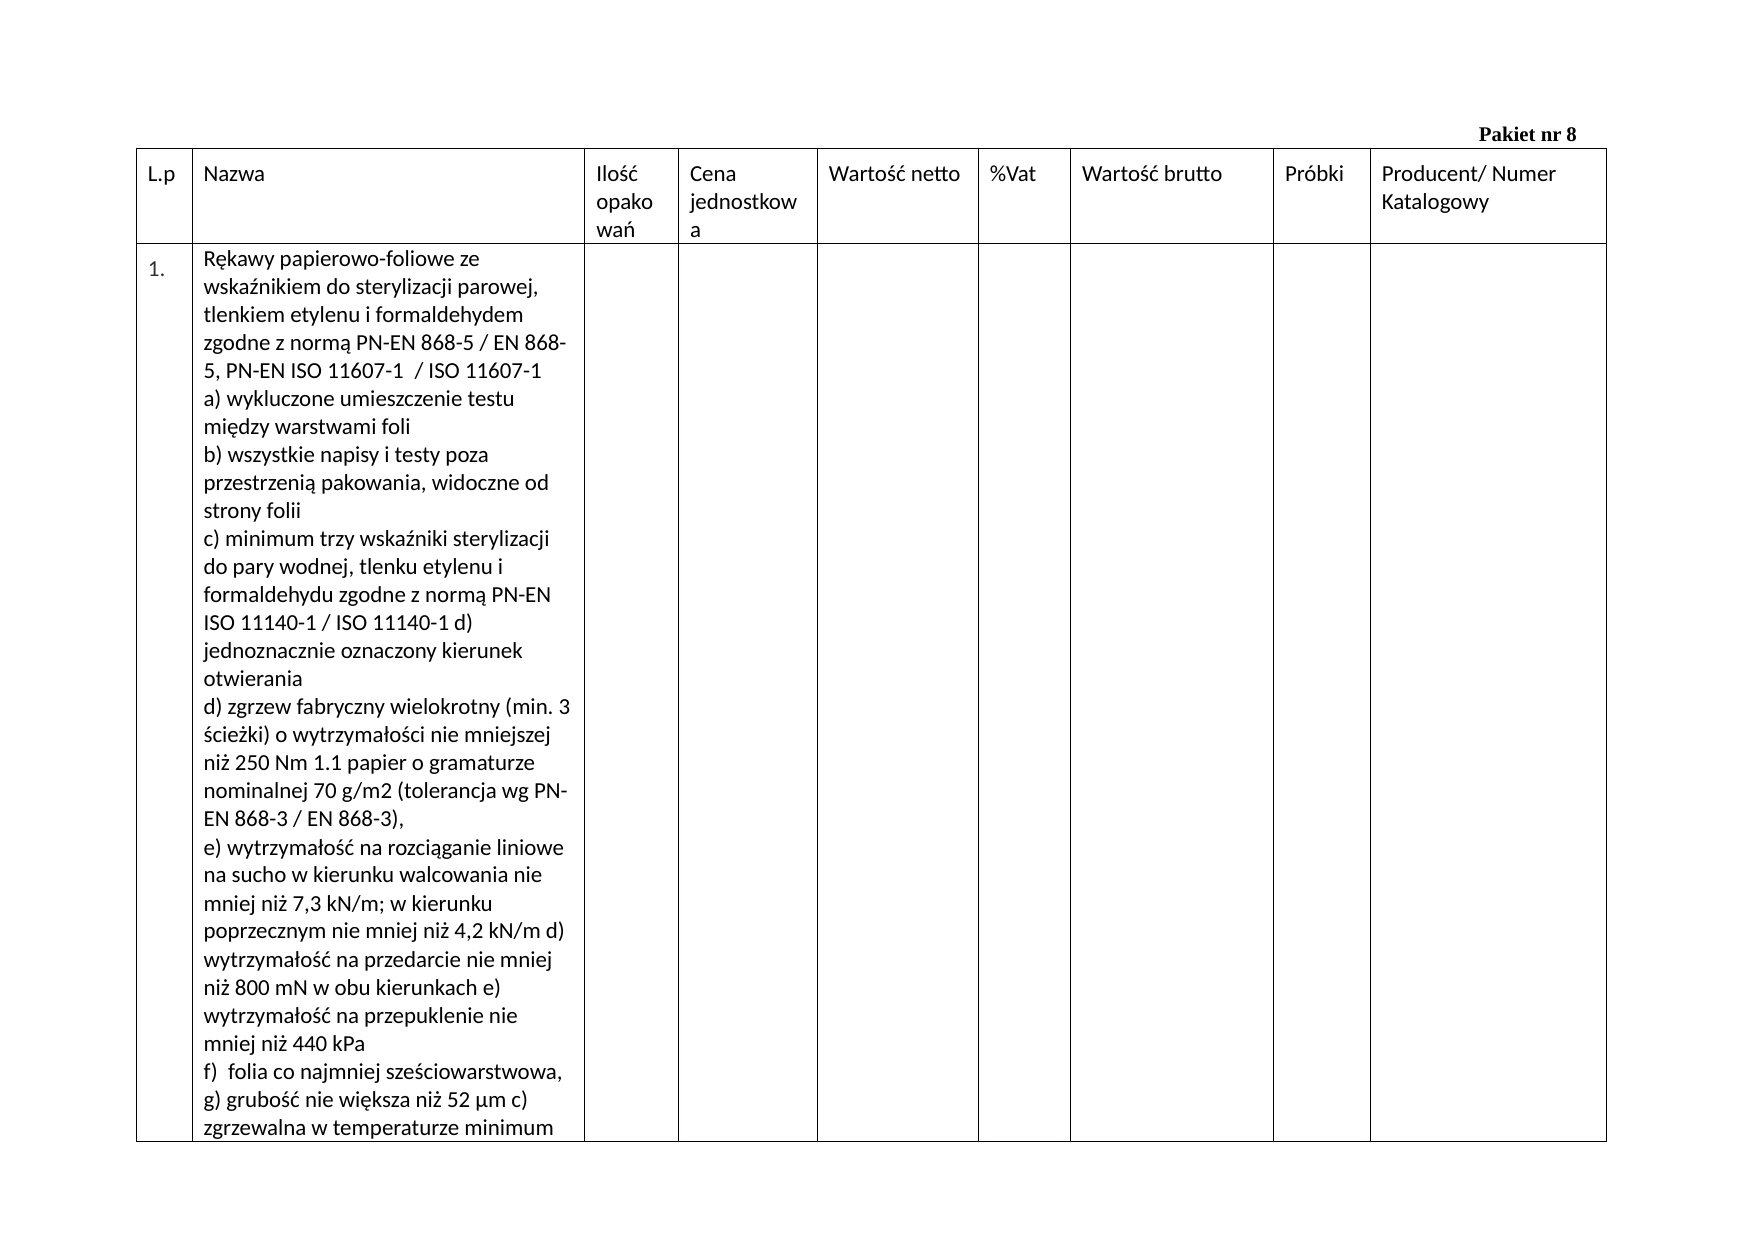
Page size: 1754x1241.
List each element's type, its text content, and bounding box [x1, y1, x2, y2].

table_cell [679, 244, 817, 1141]
table_header Nazwa [193, 149, 584, 243]
table_cell [818, 244, 978, 1141]
table_cell 1. [137, 244, 192, 1141]
table_header Próbki [1274, 149, 1370, 243]
table_header Cena jednostkowa [679, 149, 817, 243]
table_cell [1071, 244, 1273, 1141]
table_header %Vat [979, 149, 1070, 243]
table_header Wartość brutto [1071, 149, 1273, 243]
table_cell [585, 244, 678, 1141]
table_cell [1371, 244, 1606, 1141]
table_cell [1274, 244, 1370, 1141]
table_cell [979, 244, 1070, 1141]
table_cell Rękawy papierowo-foliowe ze wskaźnikiem do sterylizacji parowej, tlenkiem etylenu i formaldehydem zgodne z normą PN-EN 868-5 / EN 868-5, PN-EN ISO 11607-1 / ISO 11607-1 a) wykluczone umieszczenie testu między warstwami foli b) wszystkie napisy i testy poza przestrzenią pakowania, widoczne od strony folii c) minimum trzy wskaźniki sterylizacji do pary wodnej, tlenku etylenu i formaldehydu zgodne z normą PN-EN ISO 11140-1 / ISO 11140-1 d) jednoznacznie oznaczony kierunek otwierania d) zgrzew fabryczny wielokrotny (min. 3 ścieżki) o wytrzymałości nie mniejszej niż 250 Nm 1.1 papier o gramaturze nominalnej 70 g/m2 (tolerancja wg PN-EN 868-3 / EN 868-3), e) wytrzymałość na rozciąganie liniowe na sucho w kierunku walcowania nie mniej niż 7,3 kN/m; w kierunku poprzecznym nie mniej niż 4,2 kN/m d) wytrzymałość na przedarcie nie mniej niż 800 mN w obu kierunkach e) wytrzymałość na przepuklenie nie mniej niż 440 kPa f) folia co najmniej sześciowarstwowa, g) grubość nie większa niż 52 μm c) zgrzewalna w temperaturze minimum [193, 244, 584, 1141]
table_header Wartość netto [818, 149, 978, 243]
table_header L.p [137, 149, 192, 243]
table_header Ilość opakowań [585, 149, 678, 243]
table_header Producent/ Numer Katalogowy [1371, 149, 1606, 243]
